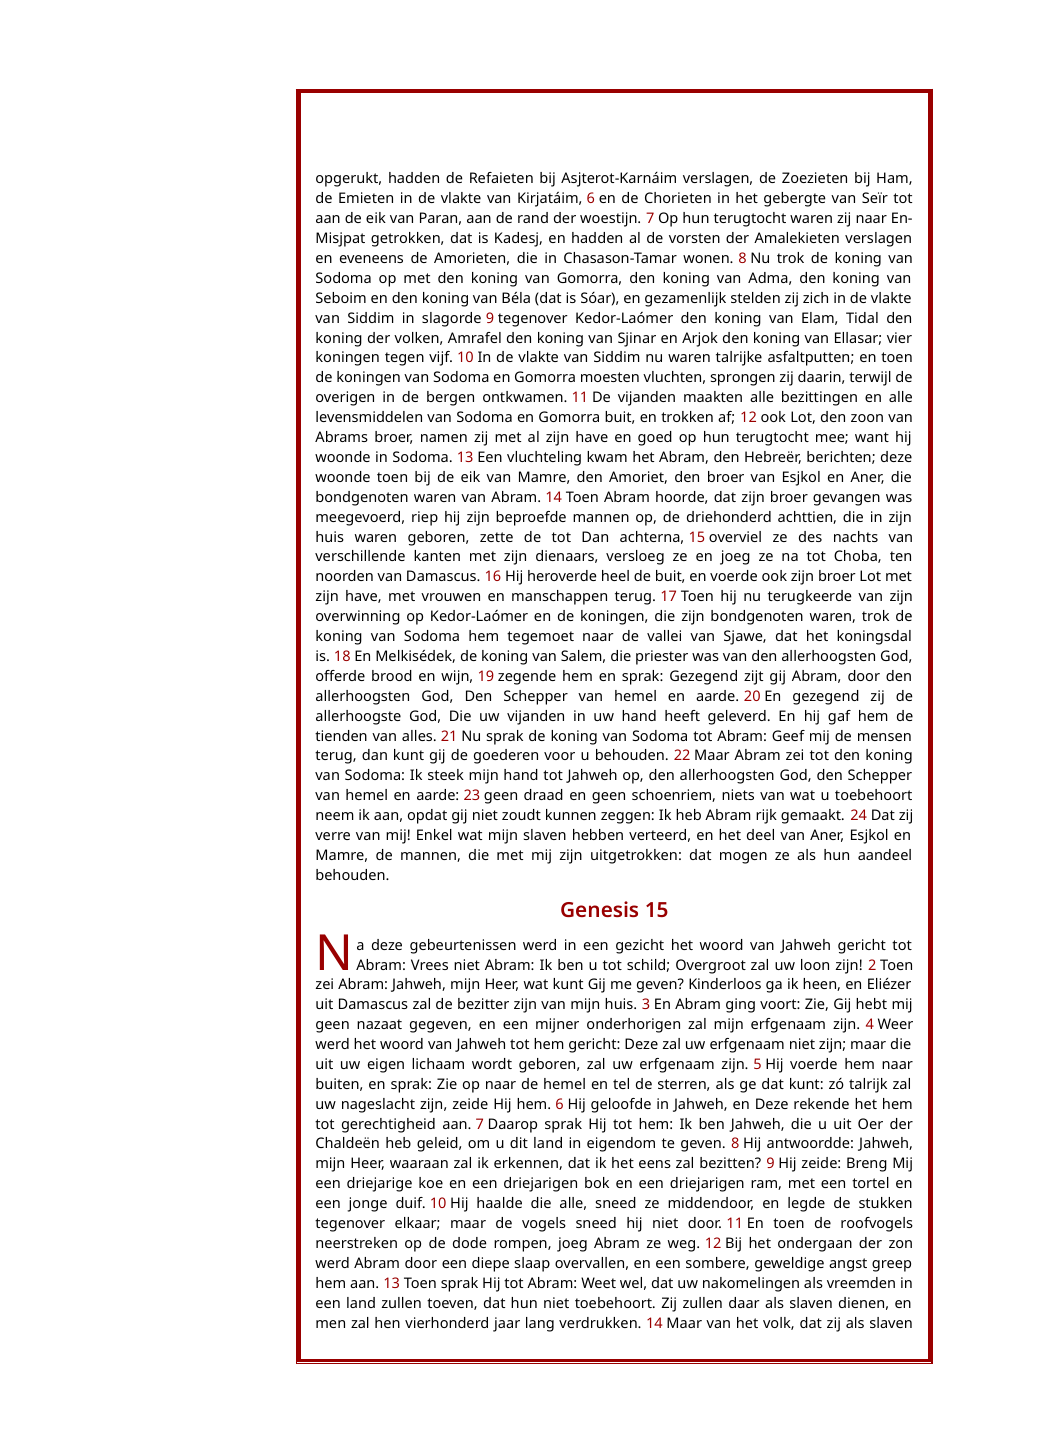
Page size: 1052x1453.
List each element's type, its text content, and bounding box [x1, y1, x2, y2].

subtitle Genesis 15 [315, 895, 913, 924]
text Na deze gebeurtenissen werd in een gezicht het woord van Jahweh gericht tot Abram: Vrees niet Abram: Ik ben u tot schild; Overgroot zal uw loon zijn! 2 Toen zei Abram: Jahweh, mijn Heer, wat kunt Gij me geven? Kinderloos ga ik heen, en Eliézer uit Damascus zal de bezitter zijn van mijn huis. 3 En Abram ging voort: Zie, Gij hebt mij geen nazaat gegeven, en een mijner onderhorigen zal mijn erfgenaam zijn. 4 Weer werd het woord van Jahweh tot hem gericht: Deze zal uw erfgenaam niet zijn; maar die uit uw eigen lichaam wordt geboren, zal uw erfgenaam zijn. 5 Hij voerde hem naar buiten, en sprak: Zie op naar de hemel en tel de sterren, als ge dat kunt: zó talrijk zal uw nageslacht zijn, zeide Hij hem. 6 Hij geloofde in Jahweh, en Deze rekende het hem tot gerechtigheid aan. 7 Daarop sprak Hij tot hem: Ik ben Jahweh, die u uit Oer der Chaldeën heb geleid, om u dit land in eigendom te geven. 8 Hij antwoordde: Jahweh, mijn Heer, waaraan zal ik erkennen, dat ik het eens zal bezitten? 9 Hij zeide: Breng Mij een driejarige koe en een driejarigen bok en een driejarigen ram, met een tortel en een jonge duif. 10 Hij haalde die alle, sneed ze middendoor, en legde de stukken tegenover elkaar; maar de vogels sneed hij niet door. 11 En toen de roofvogels neerstreken op de dode rompen, joeg Abram ze weg. 12 Bij het ondergaan der zon werd Abram door een diepe slaap overvallen, en een sombere, geweldige angst greep hem aan. 13 Toen sprak Hij tot Abram: Weet wel, dat uw nakomelingen als vreemden in een land zullen toeven, dat hun niet toebehoort. Zij zullen daar als slaven dienen, en men zal hen vierhonderd jaar lang verdrukken. 14 Maar van het volk, dat zij als slaven [315, 934, 913, 1332]
text opgerukt, hadden de Refaieten bij Asjterot-Karnáim verslagen, de Zoezieten bij Ham, de Emieten in de vlakte van Kirjatáim, 6 en de Chorieten in het gebergte van Seïr tot aan de eik van Paran, aan de rand der woestijn. 7 Op hun terugtocht waren zij naar En-Misjpat getrokken, dat is Kadesj, en hadden al de vorsten der Amalekieten verslagen en eveneens de Amorieten, die in Chasason-Tamar wonen. 8 Nu trok de koning van Sodoma op met den koning van Gomorra, den koning van Adma, den koning van Seboim en den koning van Béla (dat is Sóar), en gezamenlijk stelden zij zich in de vlakte van Siddim in slagorde 9 tegenover Kedor-Laómer den koning van Elam, Tidal den koning der volken, Amrafel den koning van Sjinar en Arjok den koning van Ellasar; vier koningen tegen vijf. 10 In de vlakte van Siddim nu waren talrijke asfaltputten; en toen de koningen van Sodoma en Gomorra moesten vluchten, sprongen zij daarin, terwijl de overigen in de bergen ontkwamen. 11 De vijanden maakten alle bezittingen en alle levensmiddelen van Sodoma en Gomorra buit, en trokken af; 12 ook Lot, den zoon van Abrams broer, namen zij met al zijn have en goed op hun terugtocht mee; want hij woonde in Sodoma. 13 Een vluchteling kwam het Abram, den Hebreër, berichten; deze woonde toen bij de eik van Mamre, den Amoriet, den broer van Esjkol en Aner, die bondgenoten waren van Abram. 14 Toen Abram hoorde, dat zijn broer gevangen was meegevoerd, riep hij zijn beproefde mannen op, de driehonderd achttien, die in zijn huis waren geboren, zette de tot Dan achterna, 15 overviel ze des nachts van verschillende kanten met zijn dienaars, versloeg ze en joeg ze na tot Choba, ten noorden van Damascus. 16 Hij heroverde heel de buit, en voerde ook zijn broer Lot met zijn have, met vrouwen en manschappen terug. 17 Toen hij nu terugkeerde van zijn overwinning op Kedor-Laómer en de koningen, die zijn bondgenoten waren, trok de koning van Sodoma hem tegemoet naar de vallei van Sjawe, dat het koningsdal is. 18 En Melkisédek, de koning van Salem, die priester was van den allerhoogsten God, offerde brood en wijn, 19 zegende hem en sprak: Gezegend zijt gij Abram, door den allerhoogsten God, Den Schepper van hemel en aarde. 20 En gezegend zij de allerhoogste God, Die uw vijanden in uw hand heeft geleverd. En hij gaf hem de tienden van alles. 21 Nu sprak de koning van Sodoma tot Abram: Geef mij de mensen terug, dan kunt gij de goederen voor u behouden. 22 Maar Abram zei tot den koning van Sodoma: Ik steek mijn hand tot Jahweh op, den allerhoogsten God, den Schepper van hemel en aarde: 23 geen draad en geen schoenriem, niets van wat u toebehoort neem ik aan, opdat gij niet zoudt kunnen zeggen: Ik heb Abram rijk gemaakt. 24 Dat zij verre van mij! Enkel wat mijn slaven hebben verteerd, en het deel van Aner, Esjkol en Mamre, de mannen, die met mij zijn uitgetrokken: dat mogen ze als hun aandeel behouden. [315, 168, 913, 884]
